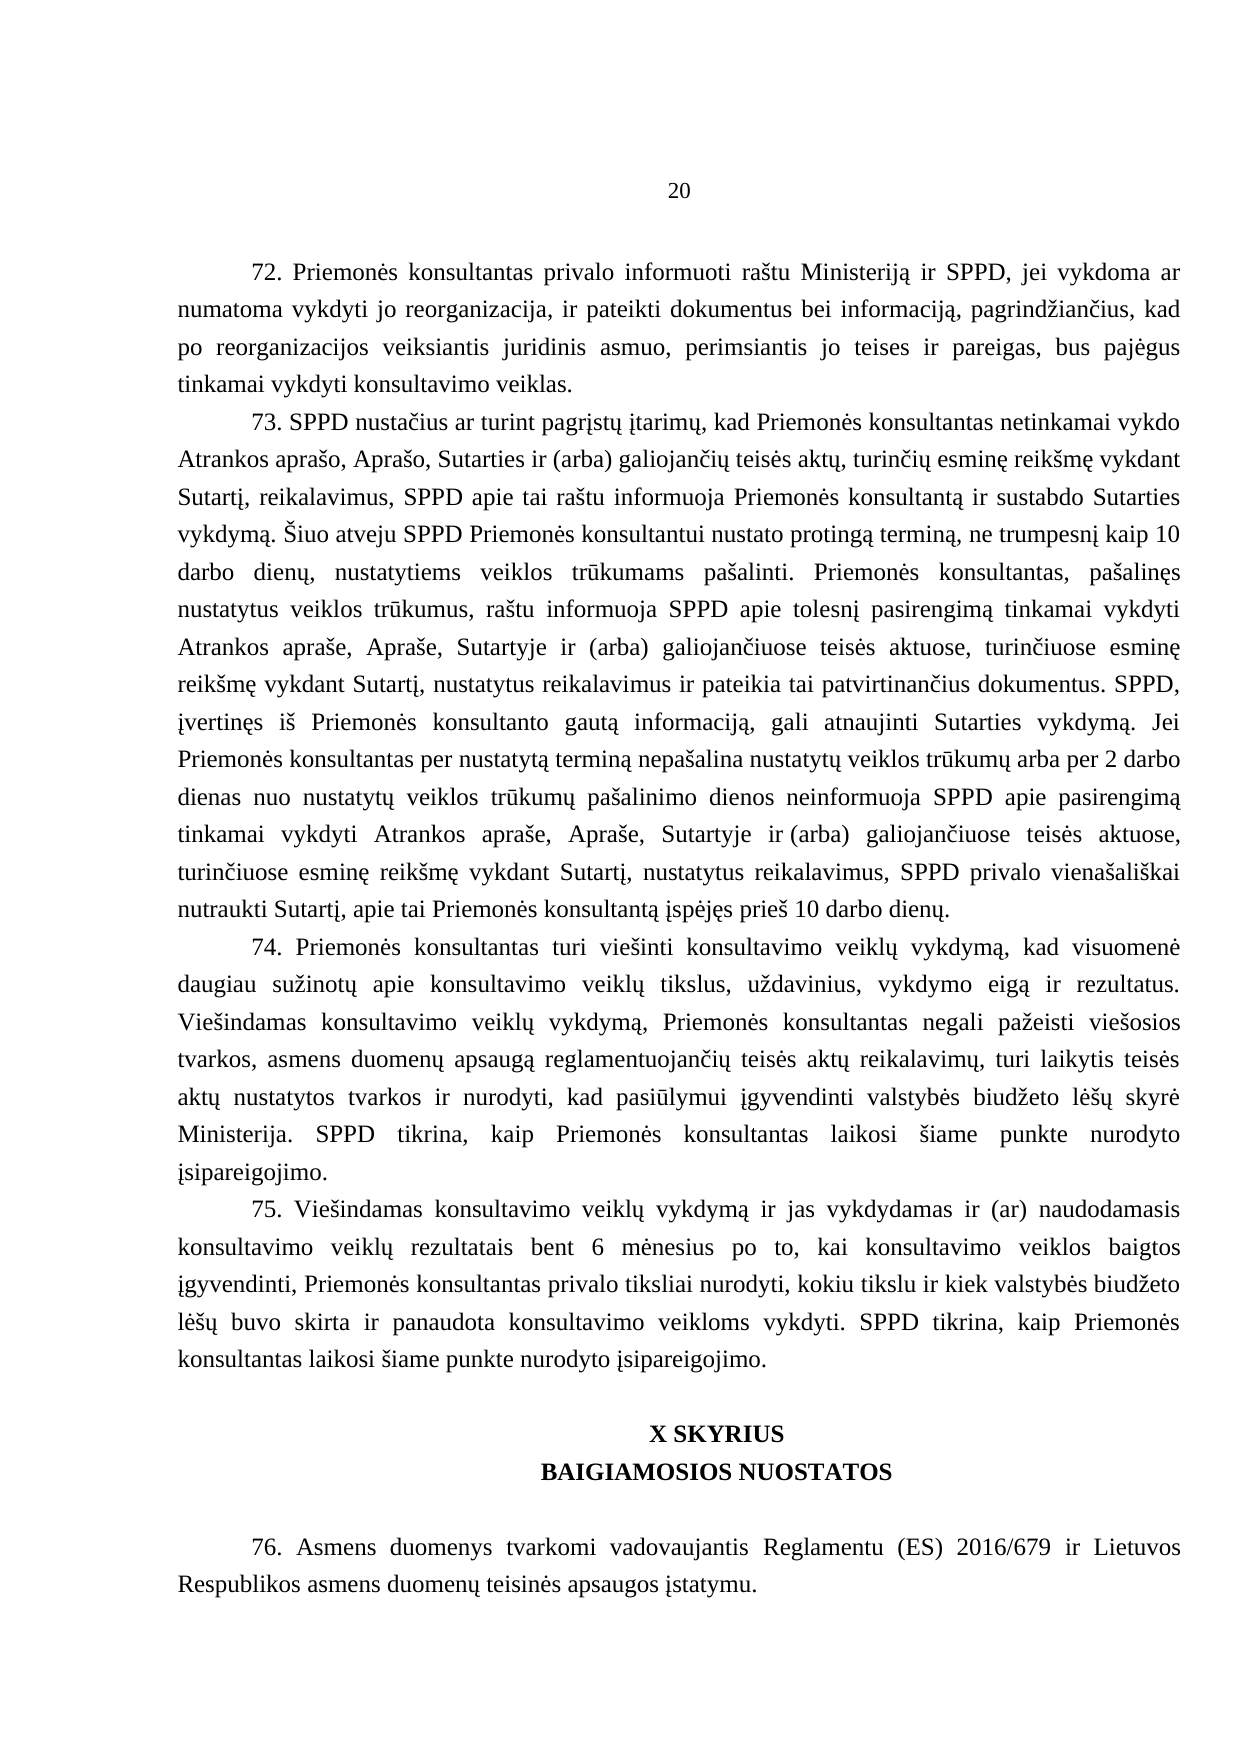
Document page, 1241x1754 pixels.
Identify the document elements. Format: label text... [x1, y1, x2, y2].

text 76. Asmens duomenys tvarkomi vadovaujantis Reglamentu (ES) 2016/679 ir Lietuvos Respublikos asmens duomenų teisinės apsaugos įstatymu. [177, 1523, 1181, 1598]
text X SKYRIUS [177, 1411, 1181, 1448]
text 72. Priemonės konsultantas privalo informuoti raštu Ministeriją ir SPPD, jei vykdoma ar numatoma vykdyti jo reorganizacija, ir pateikti dokumentus bei informaciją, pagrindžiančius, kad po reorganizacijos veiksiantis juridinis asmuo, perimsiantis jo teises ir pareigas, bus pajėgus tinkamai vykdyti konsultavimo veiklas. [177, 248, 1181, 398]
text 74. Priemonės konsultantas turi viešinti konsultavimo veiklų vykdymą, kad visuomenė daugiau sužinotų apie konsultavimo veiklų tikslus, uždavinius, vykdymo eigą ir rezultatus. Viešindamas konsultavimo veiklų vykdymą, Priemonės konsultantas negali pažeisti viešosios tvarkos, asmens duomenų apsaugą reglamentuojančių teisės aktų reikalavimų, turi laikytis teisės aktų nustatytos tvarkos ir nurodyti, kad pasiūlymui įgyvendinti valstybės biudžeto lėšų skyrė Ministerija. SPPD tikrina, kaip Priemonės konsultantas laikosi šiame punkte nurodyto įsipareigojimo. [177, 923, 1181, 1186]
text BAIGIAMOSIOS NUOSTATOS [252, 1448, 1181, 1486]
text 75. Viešindamas konsultavimo veiklų vykdymą ir jas vykdydamas ir (ar) naudodamasis konsultavimo veiklų rezultatais bent 6 mėnesius po to, kai konsultavimo veiklos baigtos įgyvendinti, Priemonės konsultantas privalo tiksliai nurodyti, kokiu tikslu ir kiek valstybės biudžeto lėšų buvo skirta ir panaudota konsultavimo veikloms vykdyti. SPPD tikrina, kaip Priemonės konsultantas laikosi šiame punkte nurodyto įsipareigojimo. [177, 1186, 1181, 1373]
text 73. SPPD nustačius ar turint pagrįstų įtarimų, kad Priemonės konsultantas netinkamai vykdo Atrankos aprašo, Aprašo, Sutarties ir (arba) galiojančių teisės aktų, turinčių esminę reikšmę vykdant Sutartį, reikalavimus, SPPD apie tai raštu informuoja Priemonės konsultantą ir sustabdo Sutarties vykdymą. Šiuo atveju SPPD Priemonės konsultantui nustato protingą terminą, ne trumpesnį kaip 10 darbo dienų, nustatytiems veiklos trūkumams pašalinti. Priemonės konsultantas, pašalinęs nustatytus veiklos trūkumus, raštu informuoja SPPD apie tolesnį pasirengimą tinkamai vykdyti Atrankos apraše, Apraše, Sutartyje ir (arba) galiojančiuose teisės aktuose, turinčiuose esminę reikšmę vykdant Sutartį, nustatytus reikalavimus ir pateikia tai patvirtinančius dokumentus. SPPD, įvertinęs iš Priemonės konsultanto gautą informaciją, gali atnaujinti Sutarties vykdymą. Jei Priemonės konsultantas per nustatytą terminą nepašalina nustatytų veiklos trūkumų arba per 2 darbo dienas nuo nustatytų veiklos trūkumų pašalinimo dienos neinformuoja SPPD apie pasirengimą tinkamai vykdyti Atrankos apraše, Apraše, Sutartyje ir (arba) galiojančiuose teisės aktuose, turinčiuose esminę reikšmę vykdant Sutartį, nustatytus reikalavimus, SPPD privalo vienašališkai nutraukti Sutartį, apie tai Priemonės konsultantą įspėjęs prieš 10 darbo dienų. [177, 398, 1181, 923]
